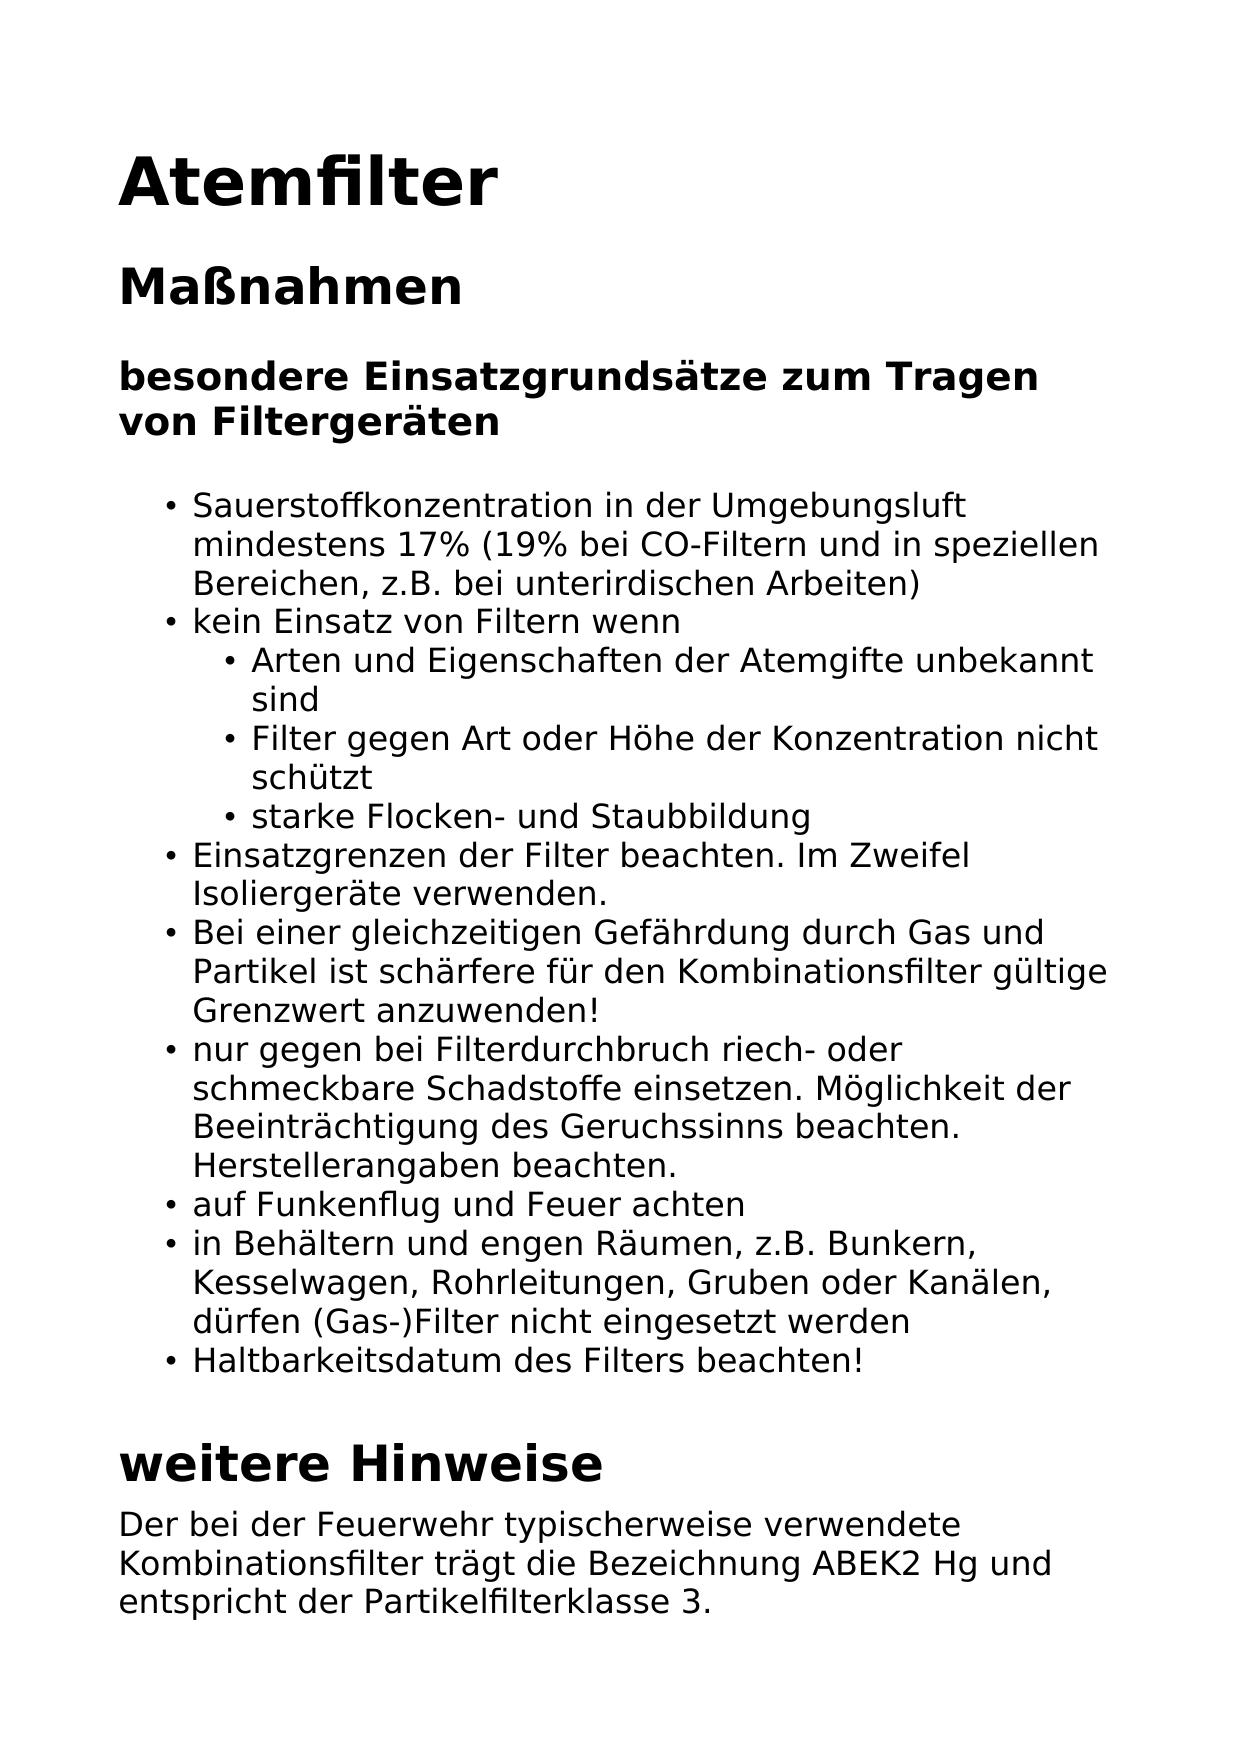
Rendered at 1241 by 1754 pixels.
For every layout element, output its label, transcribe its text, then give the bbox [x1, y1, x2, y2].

subtitle Atemfilter [118, 143, 1122, 221]
subtitle Maßnahmen [118, 258, 1122, 316]
list auf Funkenflug und Feuer achten [177, 1186, 1122, 1224]
list nur gegen bei Filterdurchbruch riech- oder schmeckbare Schadstoffe einsetzen. Möglichkeit der Beeinträchtigung des Geruchssinns beachten. Herstellerangaben beachten. [177, 1030, 1122, 1186]
list Einsatzgrenzen der Filter beachten. Im Zweifel Isoliergeräte verwenden. [177, 836, 1122, 914]
list Sauerstoffkonzentration in der Umgebungsluft mindestens 17% (19% bei CO-Filtern und in speziellen Bereichen, z.B. bei unterirdischen Arbeiten) [177, 486, 1122, 603]
list Filter gegen Art oder Höhe der Konzentration nicht schützt [236, 719, 1122, 797]
text Der bei der Feuerwehr typischerweise verwendete Kombinationsfilter trägt die Bezeichnung ABEK2 Hg und entspricht der Partikelfilterklasse 3. [118, 1505, 1122, 1622]
list Haltbarkeitsdatum des Filters beachten! [177, 1341, 1122, 1380]
list starke Flocken- und Staubbildung [236, 797, 1122, 836]
list Arten und Eigenschaften der Atemgifte unbekannt sind [236, 642, 1122, 719]
list in Behältern und engen Räumen, z.B. Bunkern, Kesselwagen, Rohrleitungen, Gruben oder Kanälen, dürfen (Gas-)Filter nicht eingesetzt werden [177, 1224, 1122, 1341]
subtitle weitere Hinweise [118, 1434, 1122, 1493]
subtitle besondere Einsatzgrundsätze zum Tragen von Filtergeräten [118, 354, 1122, 444]
list Bei einer gleichzeitigen Gefährdung durch Gas und Partikel ist schärfere für den Kombinationsfilter gültige Grenzwert anzuwenden! [177, 914, 1122, 1030]
list kein Einsatz von Filtern wenn [177, 603, 1122, 642]
